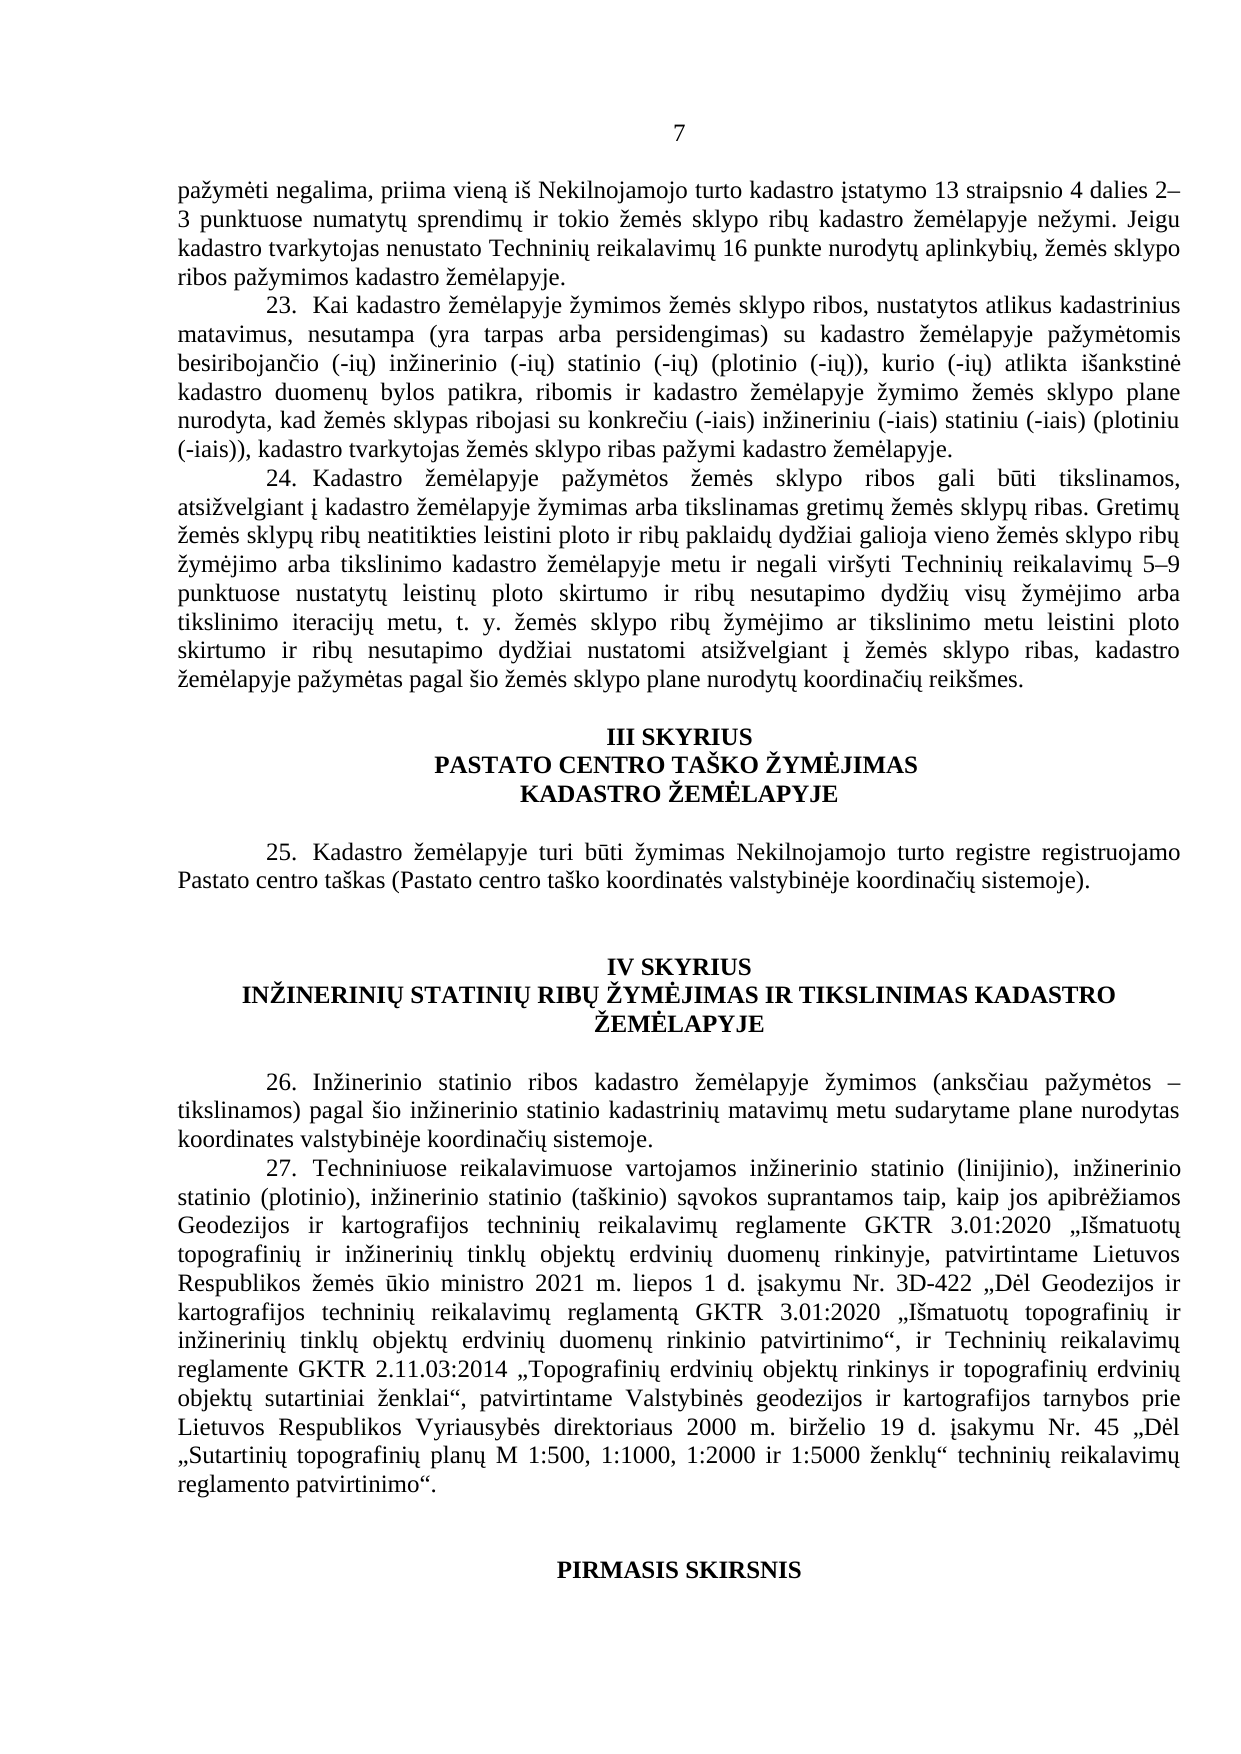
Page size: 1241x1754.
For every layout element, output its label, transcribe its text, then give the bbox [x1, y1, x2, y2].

text 26. Inžinerinio statinio ribos kadastro žemėlapyje žymimos (anksčiau pažymėtos – tikslinamos) pagal šio inžinerinio statinio kadastrinių matavimų metu sudarytame plane nurodytas koordinates valstybinėje koordinačių sistemoje. [177, 1067, 1181, 1153]
text III SKYRIUS [177, 722, 1181, 751]
text pažymėti negalima, priima vieną iš Nekilnojamojo turto kadastro įstatymo 13 straipsnio 4 dalies 2–3 punktuose numatytų sprendimų ir tokio žemės sklypo ribų kadastro žemėlapyje nežymi. Jeigu kadastro tvarkytojas nenustato Techninių reikalavimų 16 punkte nurodytų aplinkybių, žemės sklypo ribos pažymimos kadastro žemėlapyje. [177, 176, 1181, 291]
text KADASTRO ŽEMĖLAPYJE [177, 779, 1181, 808]
text PASTATO CENTRO TAŠKO ŽYMĖJIMAS [177, 751, 1181, 779]
text PIRMASIS SKIRSNIS [177, 1556, 1181, 1584]
text 23. Kai kadastro žemėlapyje žymimos žemės sklypo ribos, nustatytos atlikus kadastrinius matavimus, nesutampa (yra tarpas arba persidengimas) su kadastro žemėlapyje pažymėtomis besiribojančio (-ių) inžinerinio (-ių) statinio (-ių) (plotinio (-ių)), kurio (-ių) atlikta išankstinė kadastro duomenų bylos patikra, ribomis ir kadastro žemėlapyje žymimo žemės sklypo plane nurodyta, kad žemės sklypas ribojasi su konkrečiu (-iais) inžineriniu (-iais) statiniu (-iais) (plotiniu (-iais)), kadastro tvarkytojas žemės sklypo ribas pažymi kadastro žemėlapyje. [177, 291, 1181, 463]
text IV SKYRIUS [177, 952, 1181, 981]
text 25. Kadastro žemėlapyje turi būti žymimas Nekilnojamojo turto registre registruojamo Pastato centro taškas (Pastato centro taško koordinatės valstybinėje koordinačių sistemoje). [177, 837, 1181, 894]
text INŽINERINIŲ STATINIŲ RIBŲ ŽYMĖJIMAS IR TIKSLINIMAS KADASTRO ŽEMĖLAPYJE [177, 981, 1181, 1038]
text 27. Techniniuose reikalavimuose vartojamos inžinerinio statinio (linijinio), inžinerinio statinio (plotinio), inžinerinio statinio (taškinio) sąvokos suprantamos taip, kaip jos apibrėžiamos Geodezijos ir kartografijos techninių reikalavimų reglamente GKTR 3.01:2020 „Išmatuotų topografinių ir inžinerinių tinklų objektų erdvinių duomenų rinkinyje, patvirtintame Lietuvos Respublikos žemės ūkio ministro 2021 m. liepos 1 d. įsakymu Nr. 3D-422 „Dėl Geodezijos ir kartografijos techninių reikalavimų reglamentą GKTR 3.01:2020 „Išmatuotų topografinių ir inžinerinių tinklų objektų erdvinių duomenų rinkinio patvirtinimo“, ir Techninių reikalavimų reglamente GKTR 2.11.03:2014 „Topografinių erdvinių objektų rinkinys ir topografinių erdvinių objektų sutartiniai ženklai“, patvirtintame Valstybinės geodezijos ir kartografijos tarnybos prie Lietuvos Respublikos Vyriausybės direktoriaus 2000 m. birželio 19 d. įsakymu Nr. 45 „Dėl „Sutartinių topografinių planų M 1:500, 1:1000, 1:2000 ir 1:5000 ženklų“ techninių reikalavimų reglamento patvirtinimo“. [177, 1153, 1181, 1498]
text 24. Kadastro žemėlapyje pažymėtos žemės sklypo ribos gali būti tikslinamos, atsižvelgiant į kadastro žemėlapyje žymimas arba tikslinamas gretimų žemės sklypų ribas. Gretimų žemės sklypų ribų neatitikties leistini ploto ir ribų paklaidų dydžiai galioja vieno žemės sklypo ribų žymėjimo arba tikslinimo kadastro žemėlapyje metu ir negali viršyti Techninių reikalavimų 5–9 punktuose nustatytų leistinų ploto skirtumo ir ribų nesutapimo dydžių visų žymėjimo arba tikslinimo iteracijų metu, t. y. žemės sklypo ribų žymėjimo ar tikslinimo metu leistini ploto skirtumo ir ribų nesutapimo dydžiai nustatomi atsižvelgiant į žemės sklypo ribas, kadastro žemėlapyje pažymėtas pagal šio žemės sklypo plane nurodytų koordinačių reikšmes. [177, 463, 1181, 693]
